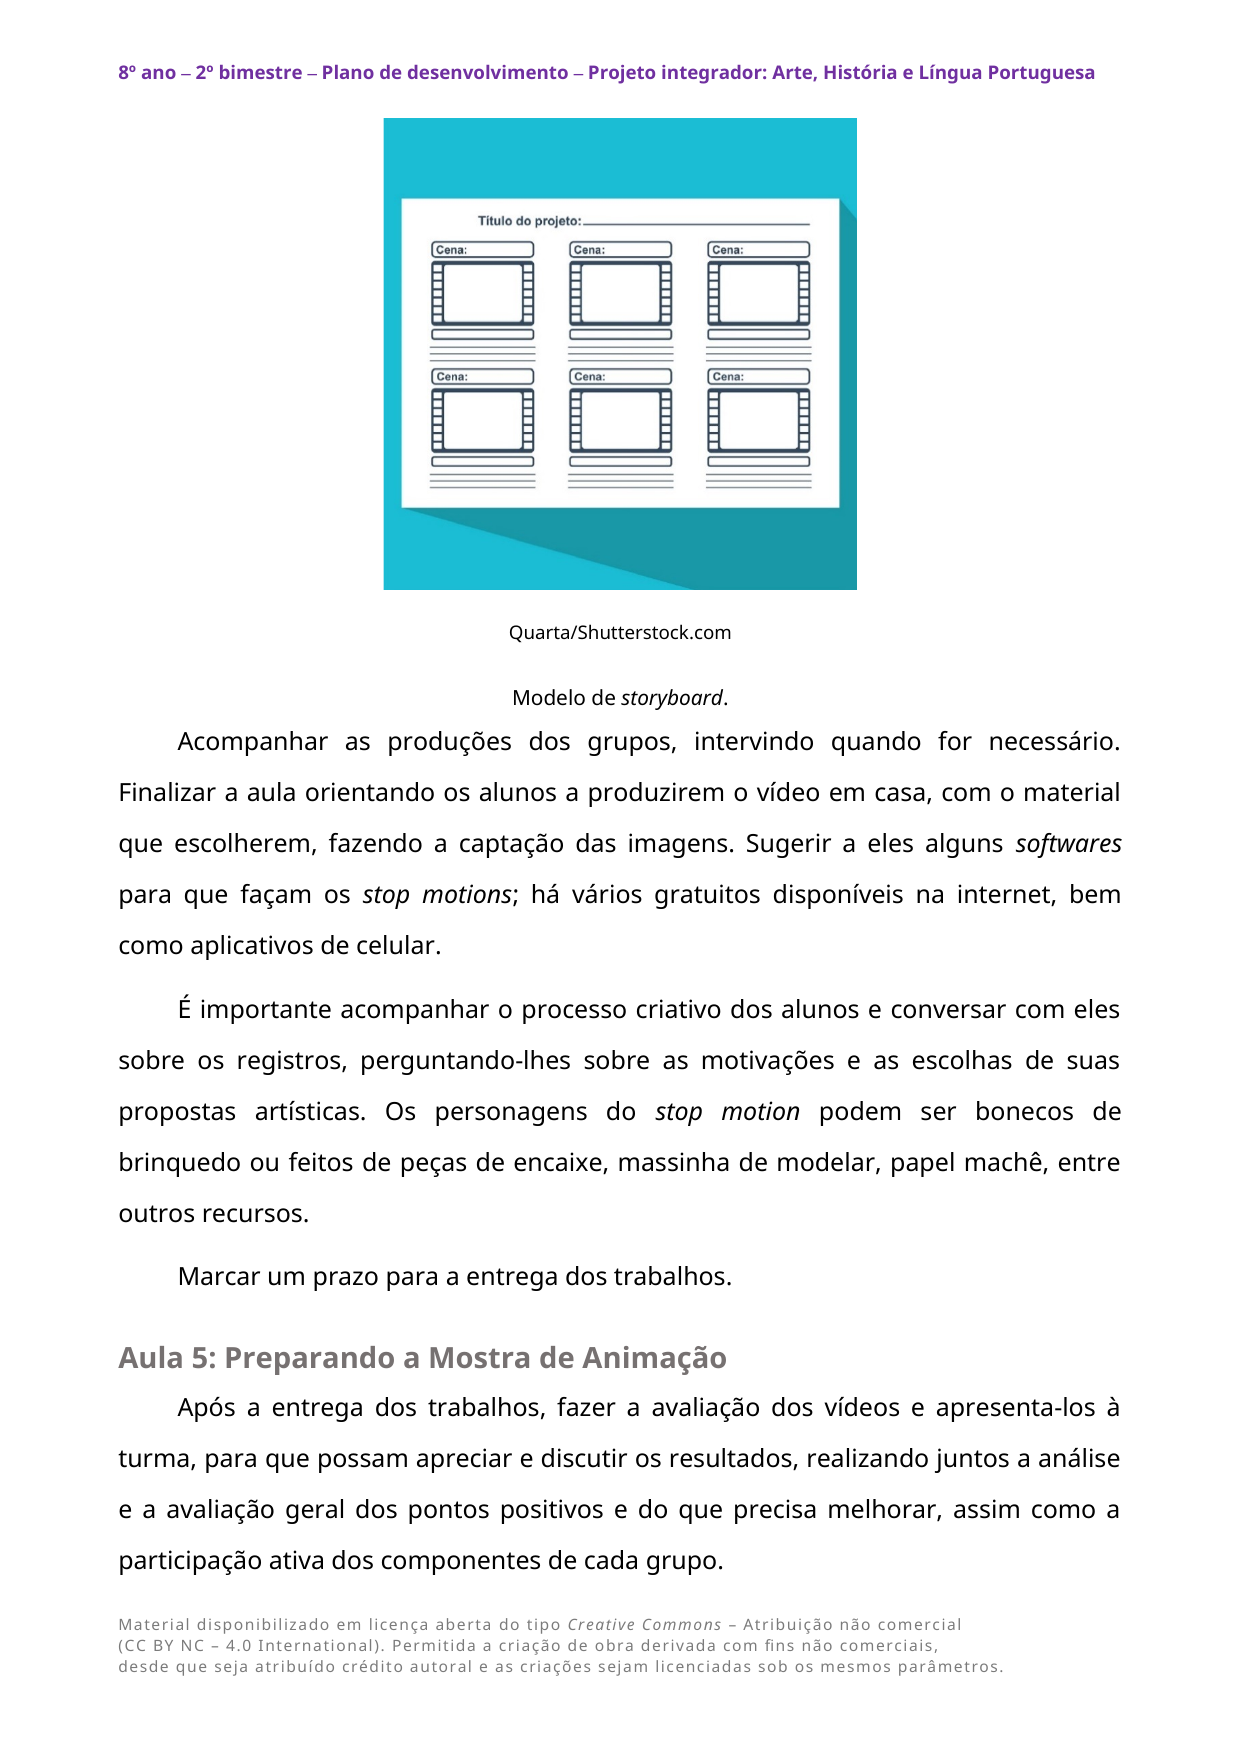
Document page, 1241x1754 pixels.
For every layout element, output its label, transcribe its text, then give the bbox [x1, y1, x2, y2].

picture [383, 118, 857, 590]
text É importante acompanhar o processo criativo dos alunos e conversar com eles sobre os registros, perguntando-lhes sobre as motivações e as escolhas de suas propostas artísticas. Os personagens do stop motion podem ser bonecos de brinquedo ou feitos de peças de encaixe, massinha de modelar, papel machê, entre outros recursos. [118, 991, 1122, 1229]
text Acompanhar as produções dos grupos, intervindo quando for necessário. Finalizar a aula orientando os alunos a produzirem o vídeo em casa, com o material que escolherem, fazendo a captação das imagens. Sugerir a eles alguns softwares para que façam os stop motions; há vários gratuitos disponíveis na internet, bem como aplicativos de celular. [118, 724, 1122, 962]
text Após a entrega dos trabalhos, fazer a avaliação dos vídeos e apresenta-los à turma, para que possam apreciar e discutir os resultados, realizando juntos a análise e a avaliação geral dos pontos positivos e do que precisa melhorar, assim como a participação ativa dos componentes de cada grupo. [118, 1389, 1122, 1576]
subtitle Aula 5: Preparando a Mostra de Animação [118, 1335, 1122, 1377]
text Marcar um prazo para a entrega dos trabalhos. [118, 1259, 1122, 1293]
text Modelo de storyboard. [118, 683, 1122, 711]
text Quarta/Shutterstock.com [118, 619, 1122, 645]
